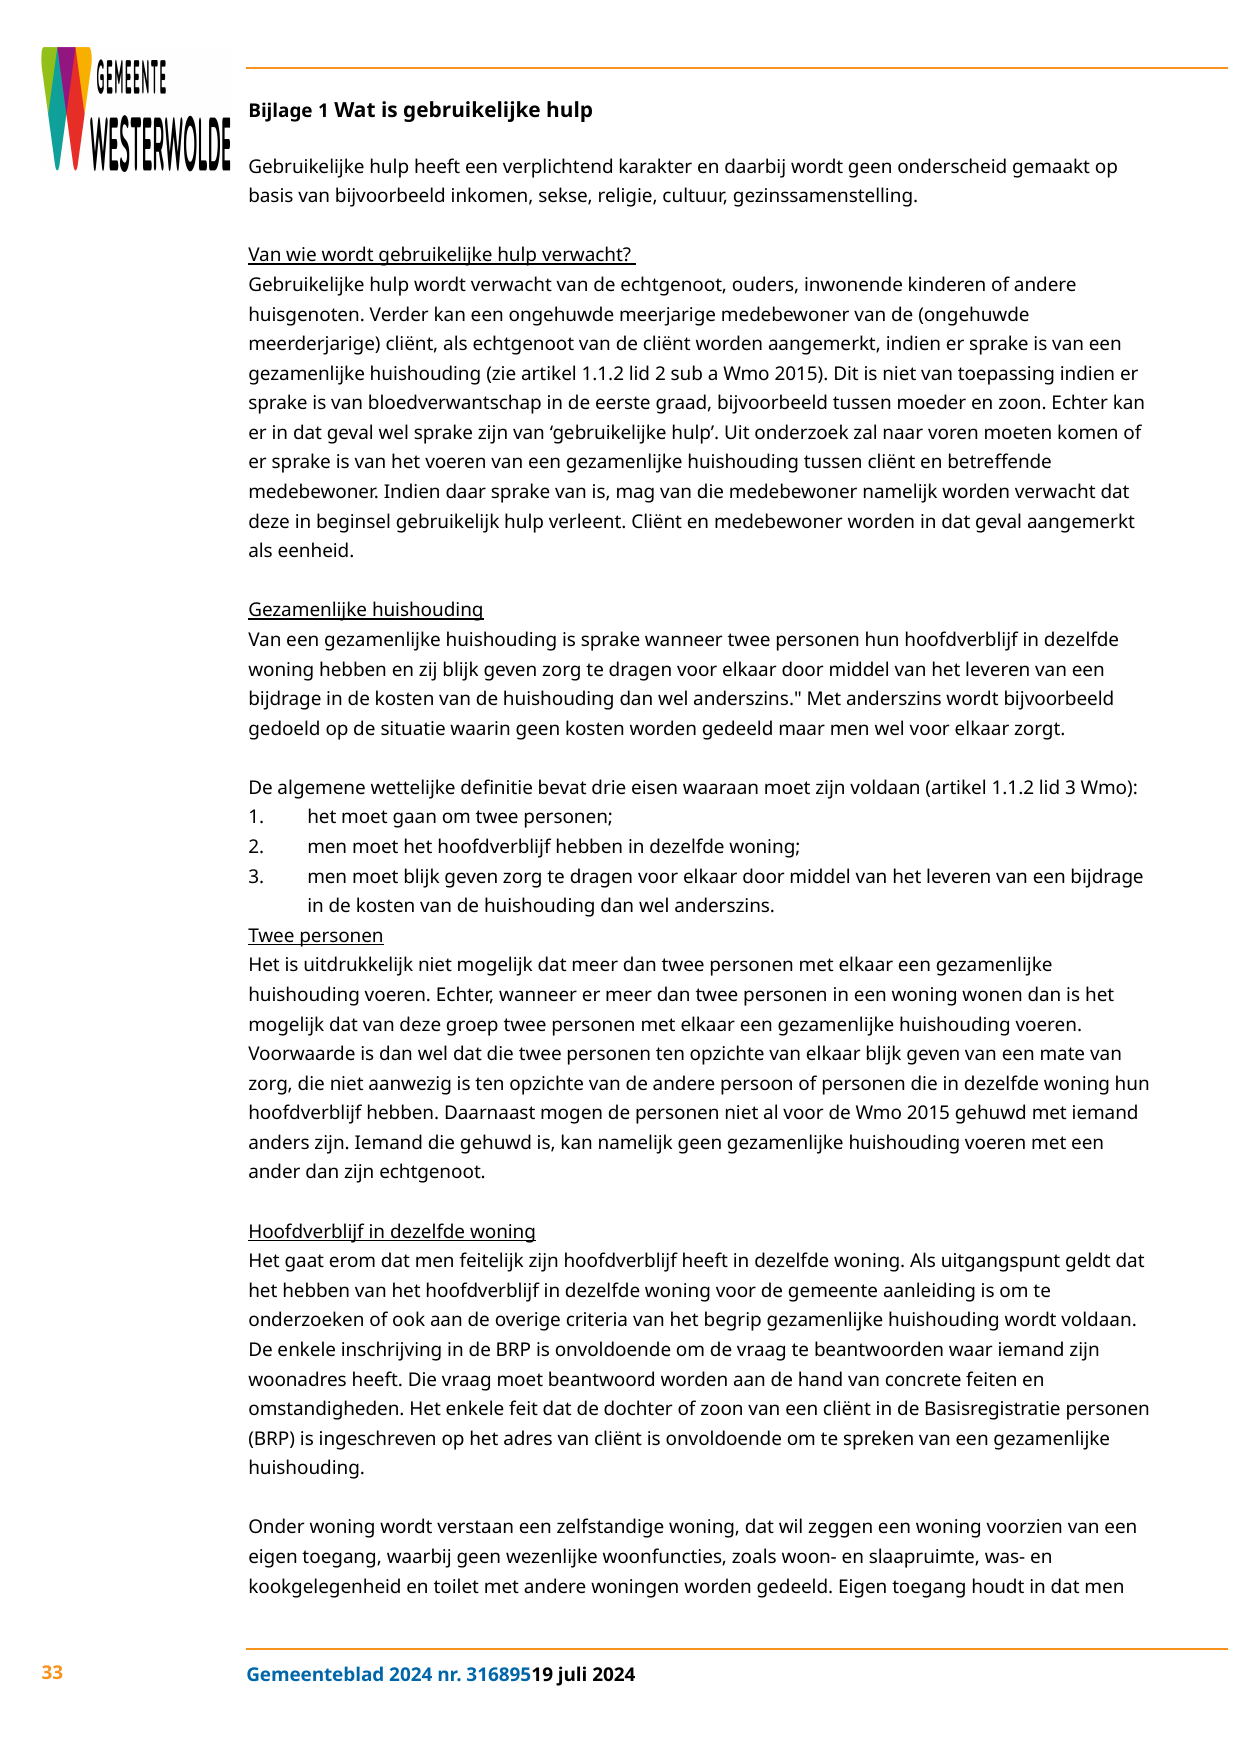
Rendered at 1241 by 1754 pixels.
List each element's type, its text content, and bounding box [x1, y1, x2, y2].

picture [41, 47, 231, 172]
text Van wie wordt gebruikelijke hulp verwacht? [248, 242, 1152, 267]
text Onder woning wordt verstaan een zelfstandige woning, dat wil zeggen een woning voorzien van een eigen toegang, waarbij geen wezenlijke woonfuncties, zoals woon- en slaapruimte, was- en kookgelegenheid en toilet met andere woningen worden gedeeld. Eigen toegang houdt in dat men [248, 1514, 1152, 1599]
text De algemene wettelijke definitie bevat drie eisen waaraan moet zijn voldaan (artikel 1.1.2 lid 3 Wmo): [248, 774, 1152, 800]
list het moet gaan om twee personen; [248, 804, 1152, 829]
text Gebruikelijke hulp heeft een verplichtend karakter en daarbij wordt geen onderscheid gemaakt op basis van bijvoorbeeld inkomen, sekse, religie, cultuur, gezinssamenstelling. [248, 153, 1152, 208]
text Gezamenlijke huishouding [248, 597, 1152, 622]
list men moet het hoofdverblijf hebben in dezelfde woning; [248, 833, 1152, 859]
text Hoofdverblijf in dezelfde woning [248, 1218, 1152, 1244]
text Van een gezamenlijke huishouding is sprake wanneer twee personen hun hoofdverblijf in dezelfde woning hebben en zij blijk geven zorg te dragen voor elkaar door middel van het leveren van een bijdrage in de kosten van de huishouding dan wel anderszins." Met anderszins wordt bijvoorbeeld gedoeld op de situatie waarin geen kosten worden gedeeld maar men wel voor elkaar zorgt. [248, 626, 1152, 741]
text Bijlage 1 Wat is gebruikelijke hulp [248, 95, 1152, 123]
text Twee personen [248, 922, 1152, 948]
list men moet blijk geven zorg te dragen voor elkaar door middel van het leveren van een bijdrage in de kosten van de huishouding dan wel anderszins. [248, 863, 1152, 918]
text Het is uitdrukkelijk niet mogelijk dat meer dan twee personen met elkaar een gezamenlijke huishouding voeren. Echter, wanneer er meer dan twee personen in een woning wonen dan is het mogelijk dat van deze groep twee personen met elkaar een gezamenlijke huishouding voeren. Voorwaarde is dan wel dat die twee personen ten opzichte van elkaar blijk geven van een mate van zorg, die niet aanwezig is ten opzichte van de andere persoon of personen die in dezelfde woning hun hoofdverblijf hebben. Daarnaast mogen de personen niet al voor de Wmo 2015 gehuwd met iemand anders zijn. Iemand die gehuwd is, kan namelijk geen gezamenlijke huishouding voeren met een ander dan zijn echtgenoot. [248, 952, 1152, 1184]
text De enkele inschrijving in de BRP is onvoldoende om de vraag te beantwoorden waar iemand zijn woonadres heeft. Die vraag moet beantwoord worden aan de hand van concrete feiten en omstandigheden. Het enkele feit dat de dochter of zoon van een cliënt in de Basisregistratie personen (BRP) is ingeschreven op het adres van cliënt is onvoldoende om te spreken van een gezamenlijke huishouding. [248, 1336, 1152, 1480]
text Het gaat erom dat men feitelijk zijn hoofdverblijf heeft in dezelfde woning. Als uitgangspunt geldt dat het hebben van het hoofdverblijf in dezelfde woning voor de gemeente aanleiding is om te onderzoeken of ook aan de overige criteria van het begrip gezamenlijke huishouding wordt voldaan. [248, 1247, 1152, 1332]
text Gebruikelijke hulp wordt verwacht van de echtgenoot, ouders, inwonende kinderen of andere huisgenoten. Verder kan een ongehuwde meerjarige medebewoner van de (ongehuwde meerderjarige) cliënt, als echtgenoot van de cliënt worden aangemerkt, indien er sprake is van een gezamenlijke huishouding (zie artikel 1.1.2 lid 2 sub a Wmo 2015). Dit is niet van toepassing indien er sprake is van bloedverwantschap in de eerste graad, bijvoorbeeld tussen moeder en zoon. Echter kan er in dat geval wel sprake zijn van ‘gebruikelijke hulp’. Uit onderzoek zal naar voren moeten komen of er sprake is van het voeren van een gezamenlijke huishouding tussen cliënt en betreffende medebewoner. Indien daar sprake van is, mag van die medebewoner namelijk worden verwacht dat deze in beginsel gebruikelijk hulp verleent. Cliënt en medebewoner worden in dat geval aangemerkt als eenheid. [248, 271, 1152, 563]
